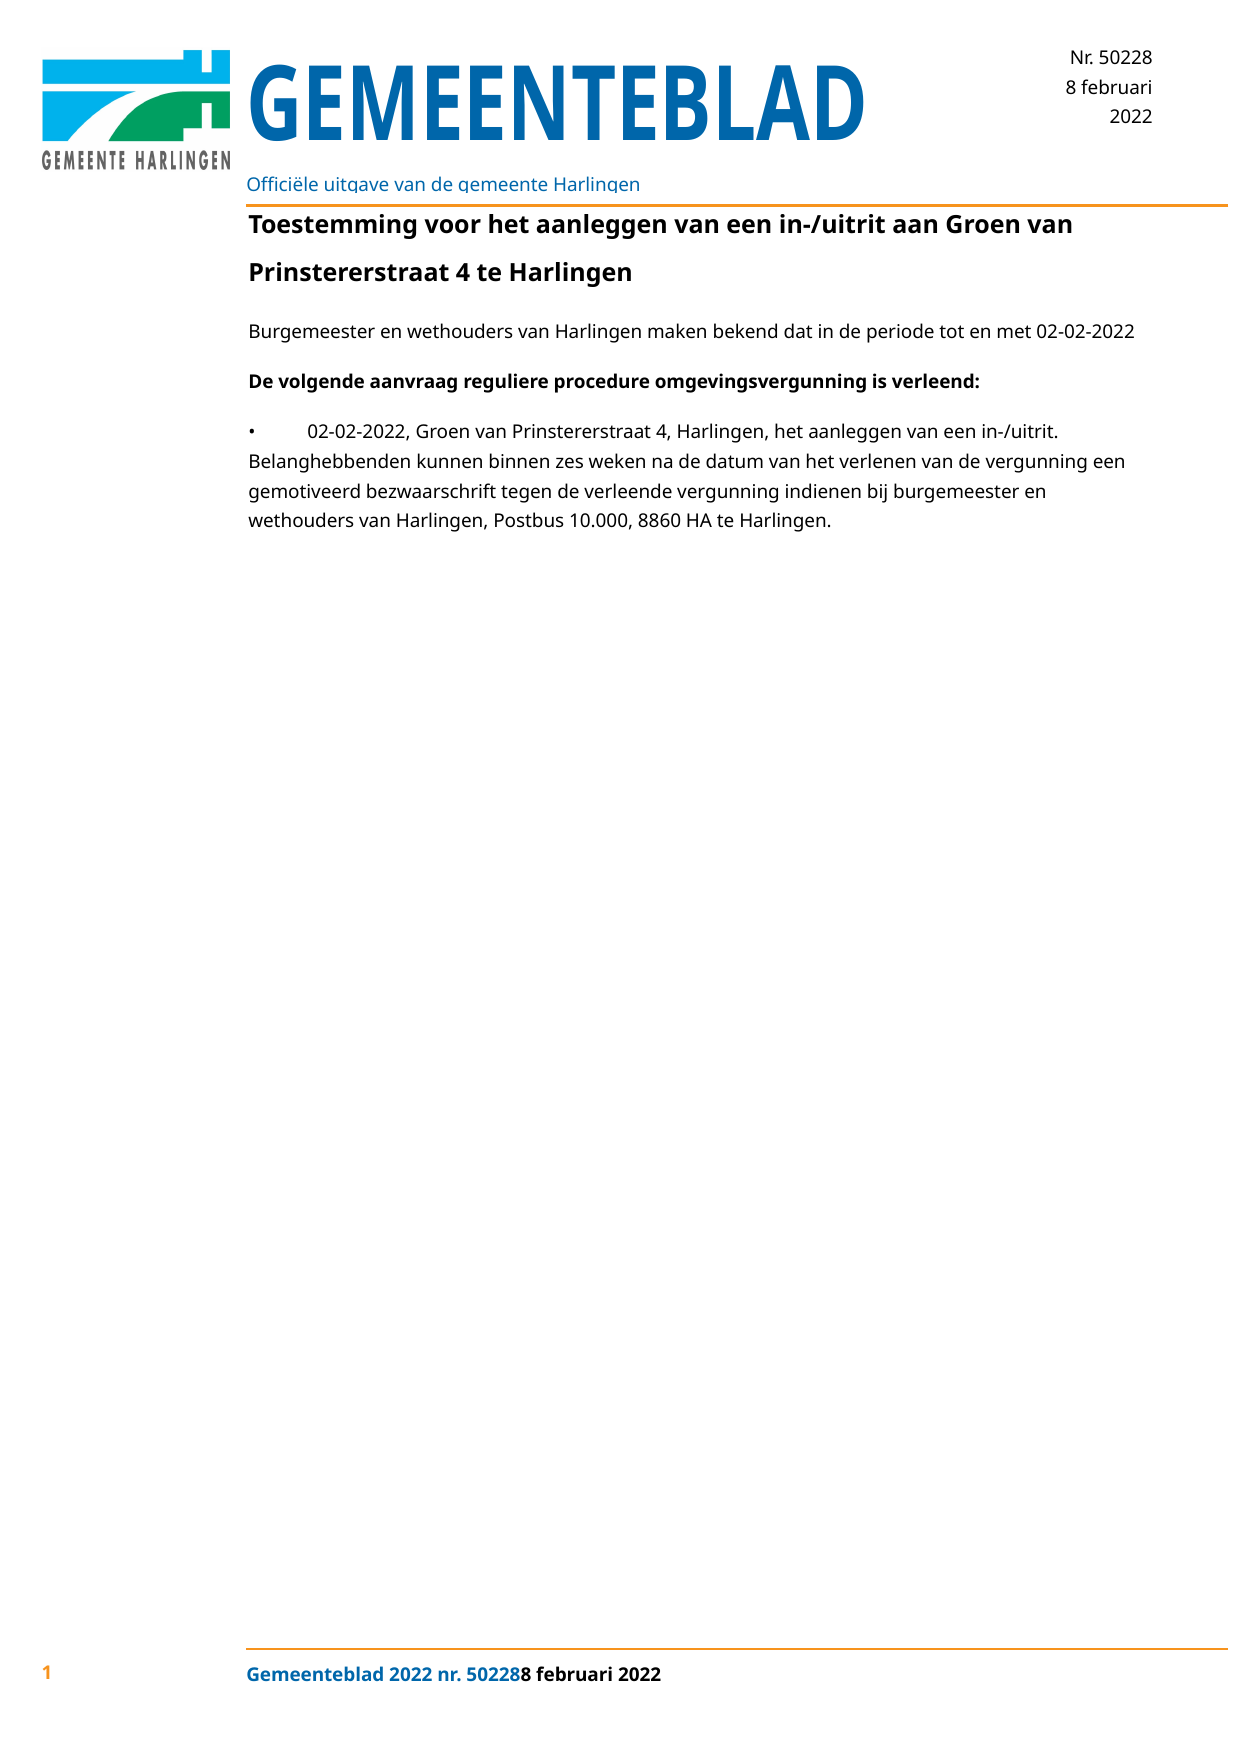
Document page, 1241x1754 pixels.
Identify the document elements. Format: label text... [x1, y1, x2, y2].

list 02-02-2022, Groen van Prinstererstraat 4, Harlingen, het aanleggen van een in-/uitrit. [248, 419, 1152, 444]
picture [41, 47, 231, 172]
text De volgende aanvraag reguliere procedure omgevingsvergunning is verleend: [248, 368, 1152, 394]
text Belanghebbenden kunnen binnen zes weken na de datum van het verlenen van de vergunning een gemotiveerd bezwaarschrift tegen de verleende vergunning indienen bij burgemeester en wethouders van Harlingen, Postbus 10.000, 8860 HA te Harlingen. [248, 448, 1152, 533]
text Burgemeester en wethouders van Harlingen maken bekend dat in de periode tot en met 02-02-2022 [248, 318, 1152, 344]
text Toestemming voor het aanleggen van een in-/uitrit aan Groen van Prinstererstraat 4 te Harlingen [248, 207, 1152, 288]
